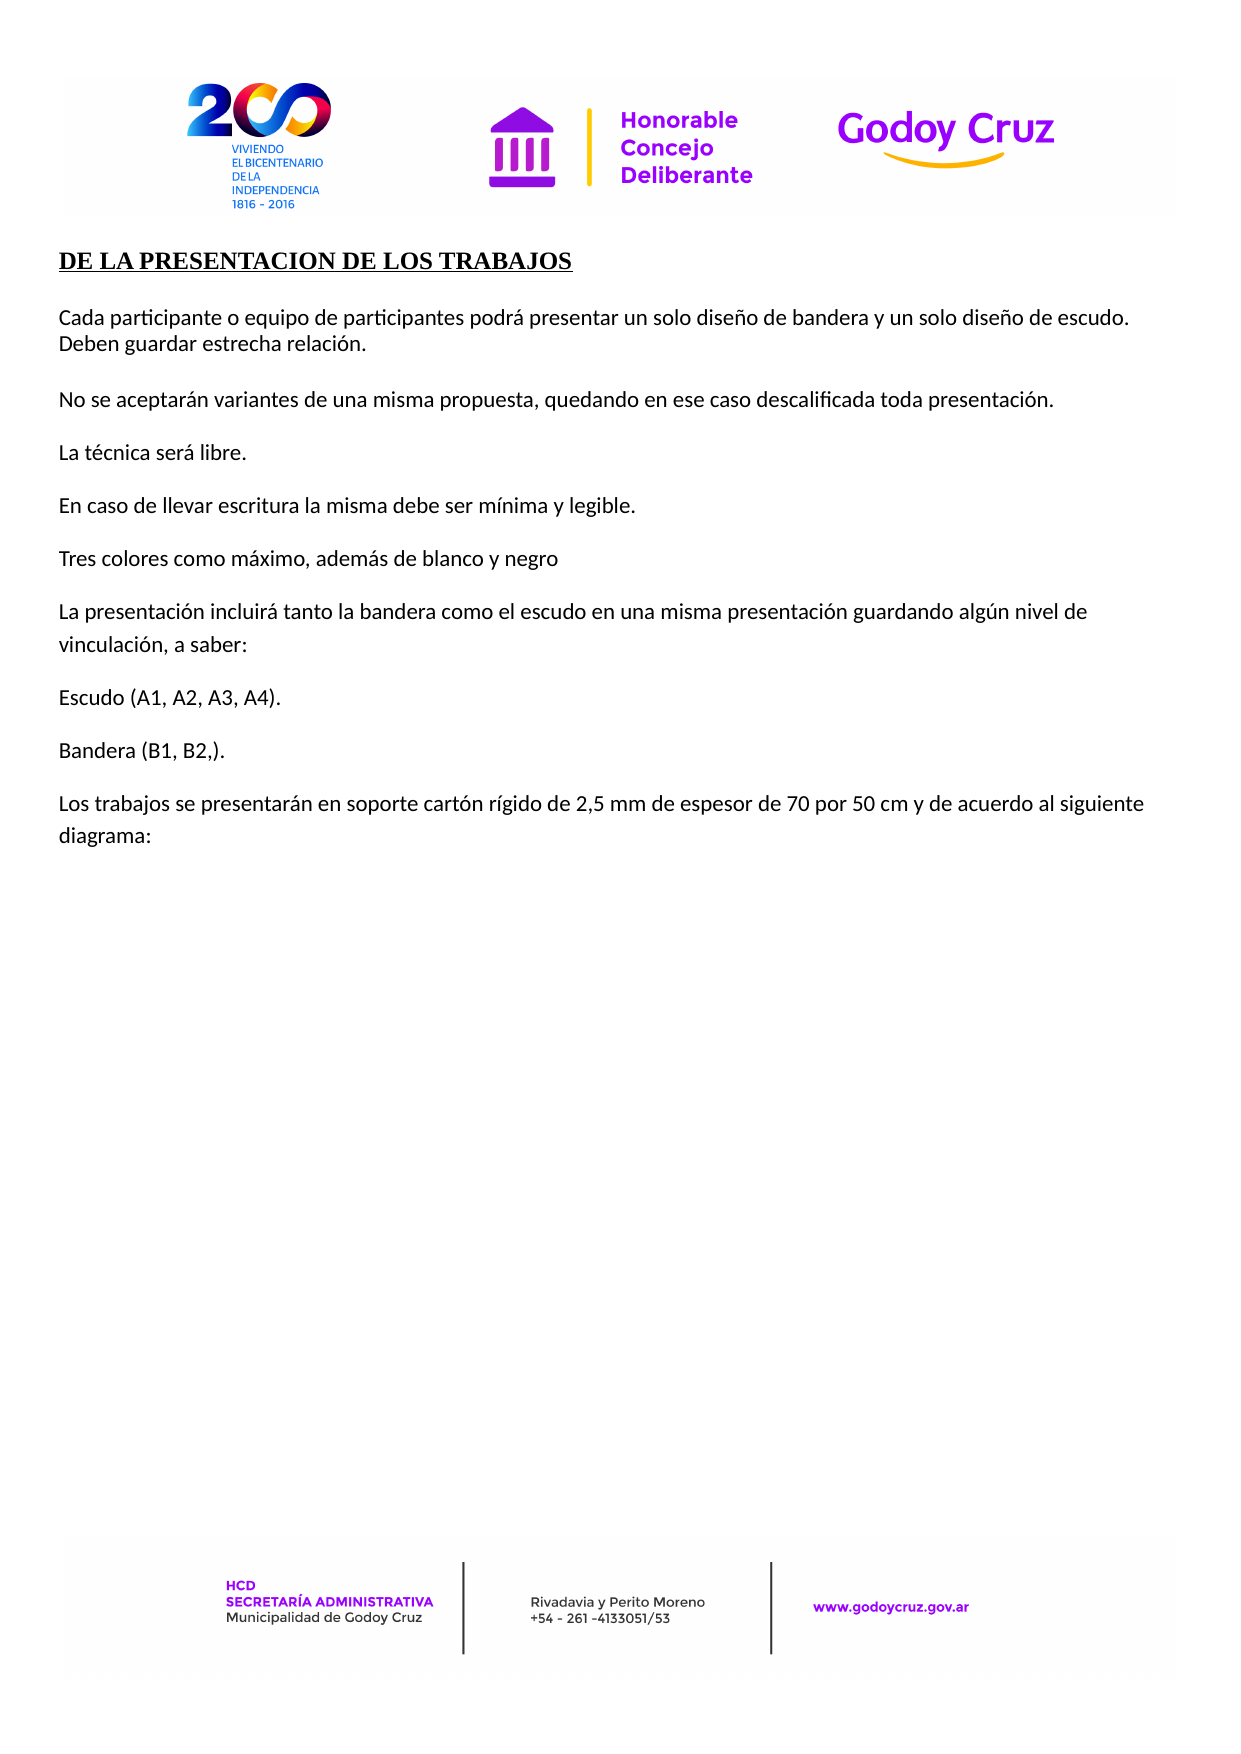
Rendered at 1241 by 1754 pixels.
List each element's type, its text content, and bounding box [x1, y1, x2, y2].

text La presentación incluirá tanto la bandera como el escudo en una misma presentación guardando algún nivel de vinculación, a saber: [58, 597, 1177, 658]
text No se aceptarán variantes de una misma propuesta, quedando en ese caso descalificada toda presentación. [58, 385, 1177, 413]
subtitle DE LA PRESENTACION DE LOS TRABAJOS [58, 246, 1181, 274]
text Escudo (A1, A2, A3, A4). [58, 683, 1177, 711]
text Tres colores como máximo, además de blanco y negro [58, 544, 1177, 572]
text La técnica será libre. [58, 438, 1177, 466]
text Los trabajos se presentarán en soporte cartón rígido de 2,5 mm de espesor de 70 por 50 cm y de acuerdo al siguiente diagrama: [58, 789, 1177, 849]
text En caso de llevar escritura la misma debe ser mínima y legible. [58, 491, 1177, 519]
text Cada participante o equipo de participantes podrá presentar un solo diseño de bandera y un solo diseño de escudo. Deben guardar estrecha relación. [58, 303, 1181, 357]
text Bandera (B1, B2,). [58, 736, 1177, 764]
